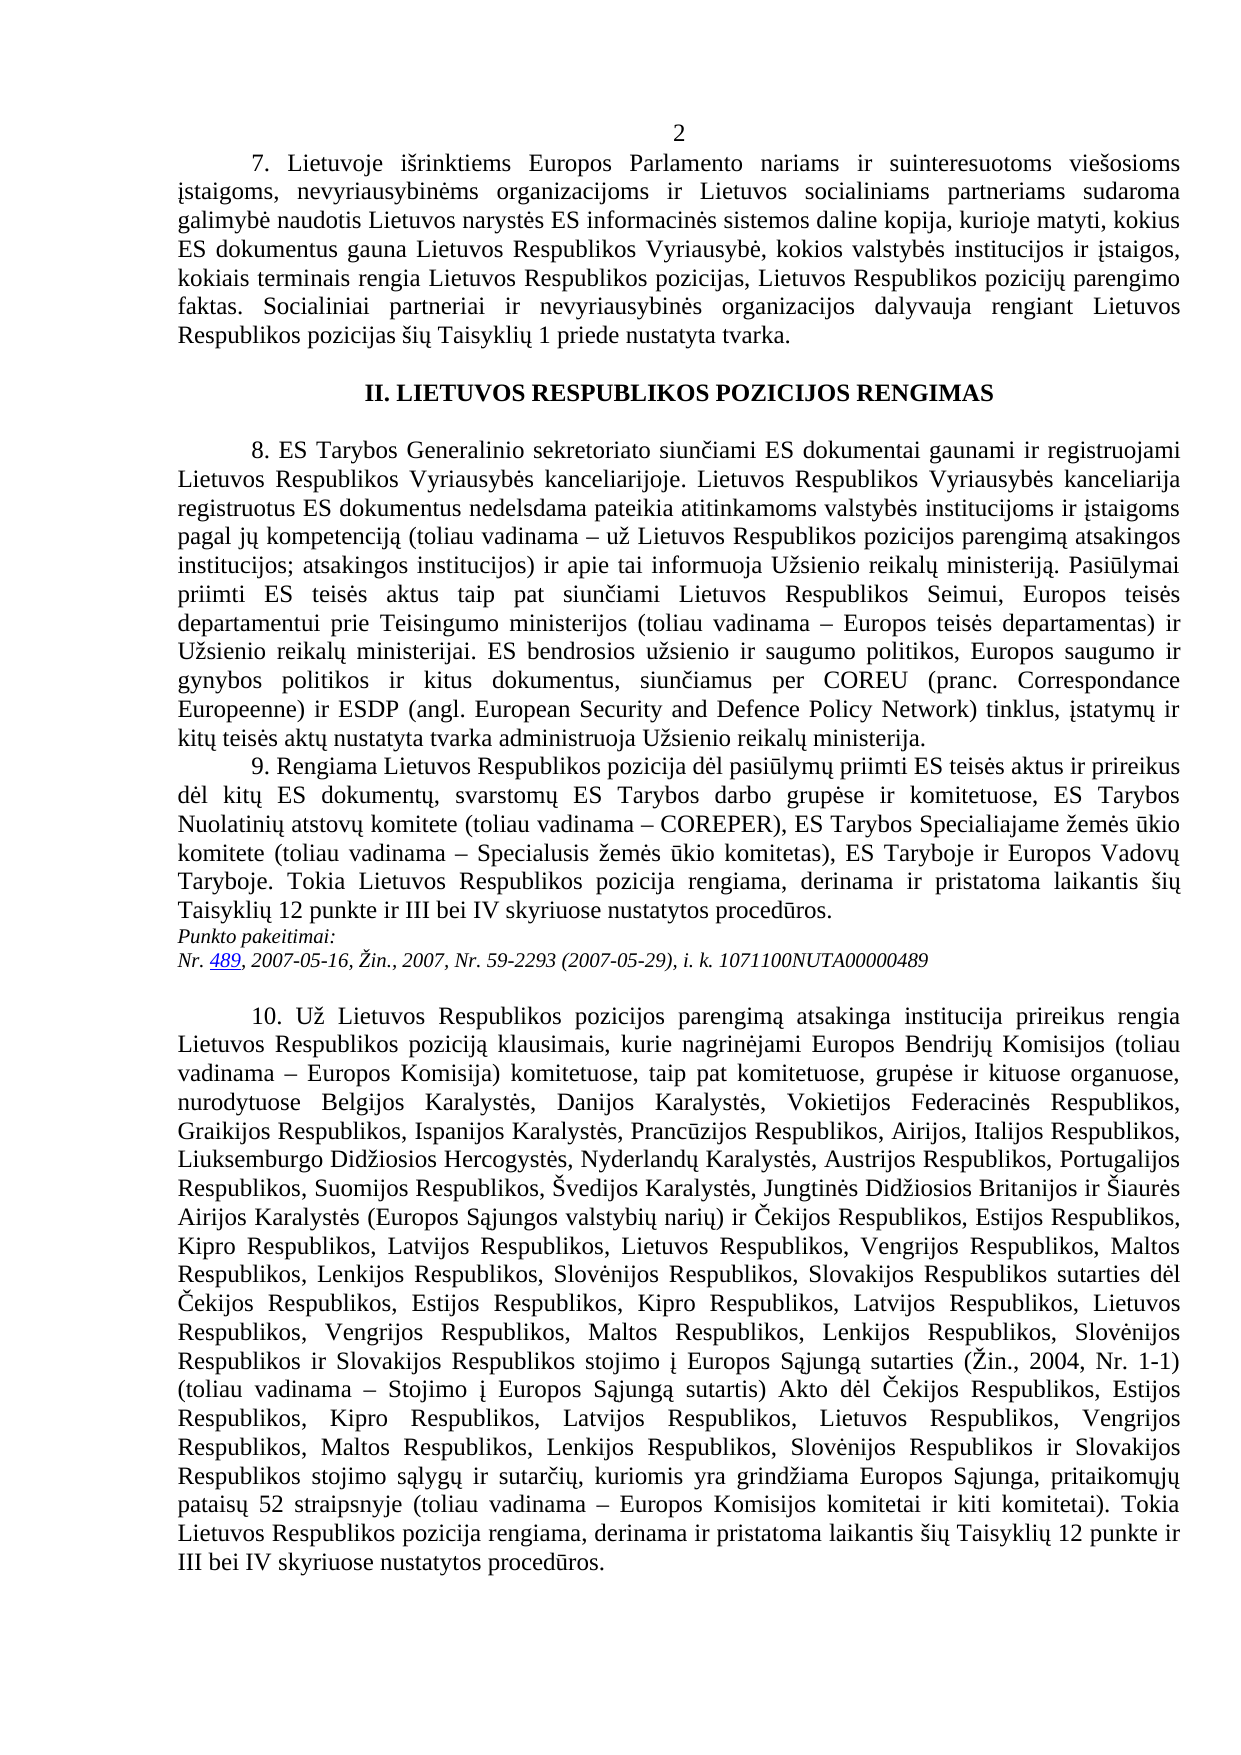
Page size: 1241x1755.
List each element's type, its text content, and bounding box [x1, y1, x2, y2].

text 8. ES Tarybos Generalinio sekretoriato siunčiami ES dokumentai gaunami ir registruojami Lietuvos Respublikos Vyriausybės kanceliarijoje. Lietuvos Respublikos Vyriausybės kanceliarija registruotus ES dokumentus nedelsdama pateikia atitinkamoms valstybės institucijoms ir įstaigoms pagal jų kompetenciją (toliau vadinama – už Lietuvos Respublikos pozicijos parengimą atsakingos institucijos; atsakingos institucijos) ir apie tai informuoja Užsienio reikalų ministeriją. Pasiūlymai priimti ES teisės aktus taip pat siunčiami Lietuvos Respublikos Seimui, Europos teisės departamentui prie Teisingumo ministerijos (toliau vadinama – Europos teisės departamentas) ir Užsienio reikalų ministerijai. ES bendrosios užsienio ir saugumo politikos, Europos saugumo ir gynybos politikos ir kitus dokumentus, siunčiamus per COREU (pranc. Correspondance Europeenne) ir ESDP (angl. European Security and Defence Policy Network) tinklus, įstatymų ir kitų teisės aktų nustatyta tvarka administruoja Užsienio reikalų ministerija. [177, 435, 1181, 751]
text 9. Rengiama Lietuvos Respublikos pozicija dėl pasiūlymų priimti ES teisės aktus ir prireikus dėl kitų ES dokumentų, svarstomų ES Tarybos darbo grupėse ir komitetuose, ES Tarybos Nuolatinių atstovų komitete (toliau vadinama – COREPER), ES Tarybos Specialiajame žemės ūkio komitete (toliau vadinama – Specialusis žemės ūkio komitetas), ES Taryboje ir Europos Vadovų Taryboje. Tokia Lietuvos Respublikos pozicija rengiama, derinama ir pristatoma laikantis šių Taisyklių 12 punkte ir III bei IV skyriuose nustatytos procedūros. [177, 751, 1181, 924]
text II. LIETUVOS RESPUBLIKOS POZICIJOS RENGIMAS [177, 378, 1181, 406]
text 10. Už Lietuvos Respublikos pozicijos parengimą atsakinga institucija prireikus rengia Lietuvos Respublikos poziciją klausimais, kurie nagrinėjami Europos Bendrijų Komisijos (toliau vadinama – Europos Komisija) komitetuose, taip pat komitetuose, grupėse ir kituose organuose, nurodytuose Belgijos Karalystės, Danijos Karalystės, Vokietijos Federacinės Respublikos, Graikijos Respublikos, Ispanijos Karalystės, Prancūzijos Respublikos, Airijos, Italijos Respublikos, Liuksemburgo Didžiosios Hercogystės, Nyderlandų Karalystės, Austrijos Respublikos, Portugalijos Respublikos, Suomijos Respublikos, Švedijos Karalystės, Jungtinės Didžiosios Britanijos ir Šiaurės Airijos Karalystės (Europos Sąjungos valstybių narių) ir Čekijos Respublikos, Estijos Respublikos, Kipro Respublikos, Latvijos Respublikos, Lietuvos Respublikos, Vengrijos Respublikos, Maltos Respublikos, Lenkijos Respublikos, Slovėnijos Respublikos, Slovakijos Respublikos sutarties dėl Čekijos Respublikos, Estijos Respublikos, Kipro Respublikos, Latvijos Respublikos, Lietuvos Respublikos, Vengrijos Respublikos, Maltos Respublikos, Lenkijos Respublikos, Slovėnijos Respublikos ir Slovakijos Respublikos stojimo į Europos Sąjungą sutarties (Žin., 2004, Nr. 1-1) (toliau vadinama – Stojimo į Europos Sąjungą sutartis) Akto dėl Čekijos Respublikos, Estijos Respublikos, Kipro Respublikos, Latvijos Respublikos, Lietuvos Respublikos, Vengrijos Respublikos, Maltos Respublikos, Lenkijos Respublikos, Slovėnijos Respublikos ir Slovakijos Respublikos stojimo sąlygų ir sutarčių, kuriomis yra grindžiama Europos Sąjunga, pritaikomųjų pataisų 52 straipsnyje (toliau vadinama – Europos Komisijos komitetai ir kiti komitetai). Tokia Lietuvos Respublikos pozicija rengiama, derinama ir pristatoma laikantis šių Taisyklių 12 punkte ir III bei IV skyriuose nustatytos procedūros. [177, 1001, 1181, 1576]
text Punkto pakeitimai: [177, 924, 1181, 948]
text Nr. 489, 2007-05-16, Žin., 2007, Nr. 59-2293 (2007-05-29), i. k. 1071100NUTA00000489 [177, 948, 1181, 972]
text 7. Lietuvoje išrinktiems Europos Parlamento nariams ir suinteresuotoms viešosioms įstaigoms, nevyriausybinėms organizacijoms ir Lietuvos socialiniams partneriams sudaroma galimybė naudotis Lietuvos narystės ES informacinės sistemos daline kopija, kurioje matyti, kokius ES dokumentus gauna Lietuvos Respublikos Vyriausybė, kokios valstybės institucijos ir įstaigos, kokiais terminais rengia Lietuvos Respublikos pozicijas, Lietuvos Respublikos pozicijų parengimo faktas. Socialiniai partneriai ir nevyriausybinės organizacijos dalyvauja rengiant Lietuvos Respublikos pozicijas šių Taisyklių 1 priede nustatyta tvarka. [177, 148, 1181, 349]
